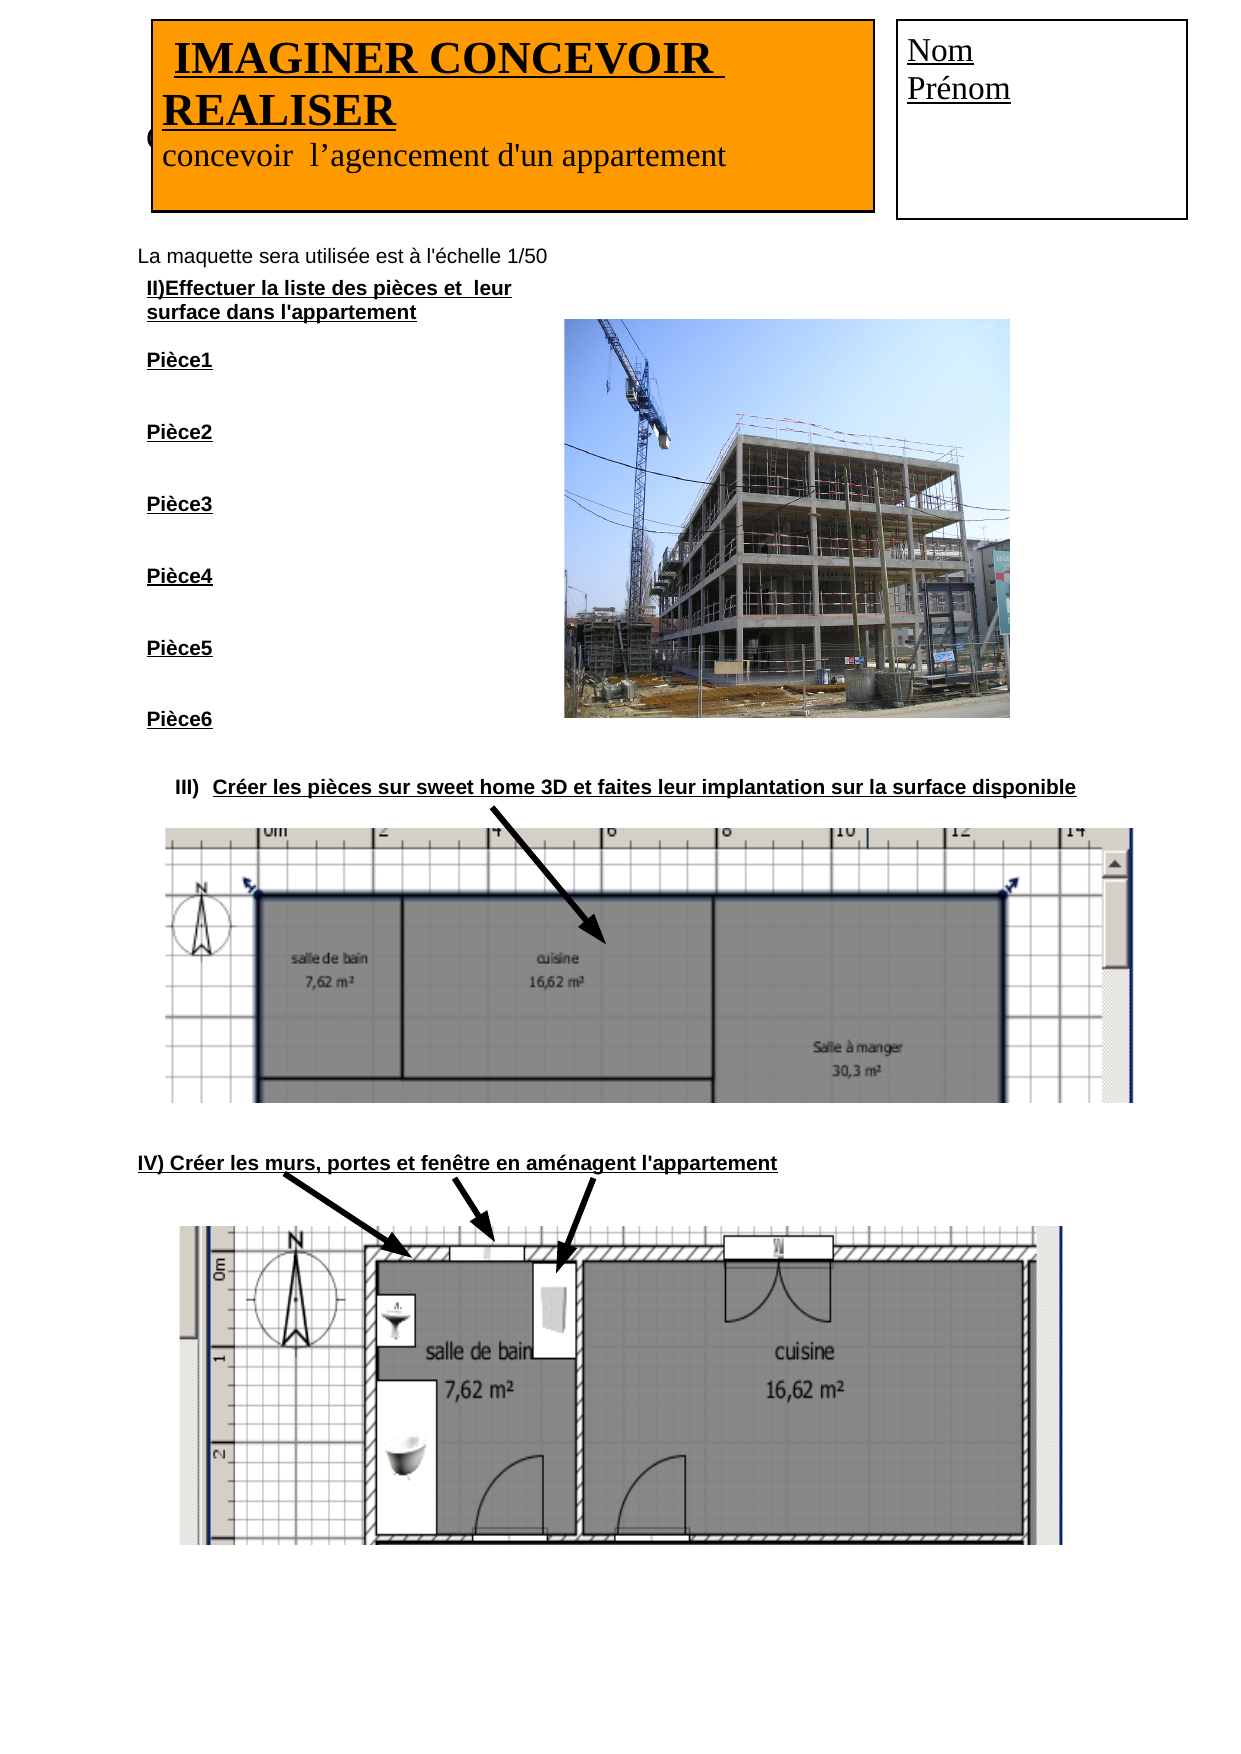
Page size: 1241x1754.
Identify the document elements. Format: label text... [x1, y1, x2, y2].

text IV) Créer les murs, portes et fenêtre en aménagent l'appartement [137, 1151, 1123, 1174]
picture [165, 828, 1135, 1031]
picture [179, 1226, 1064, 1545]
list Créer les pièces sur sweet home 3D et faites leur implantation sur la surface disponible [175, 774, 1123, 798]
picture [564, 319, 1010, 718]
text La maquette sera utilisée est à l'échelle 1/50 [137, 243, 1123, 727]
